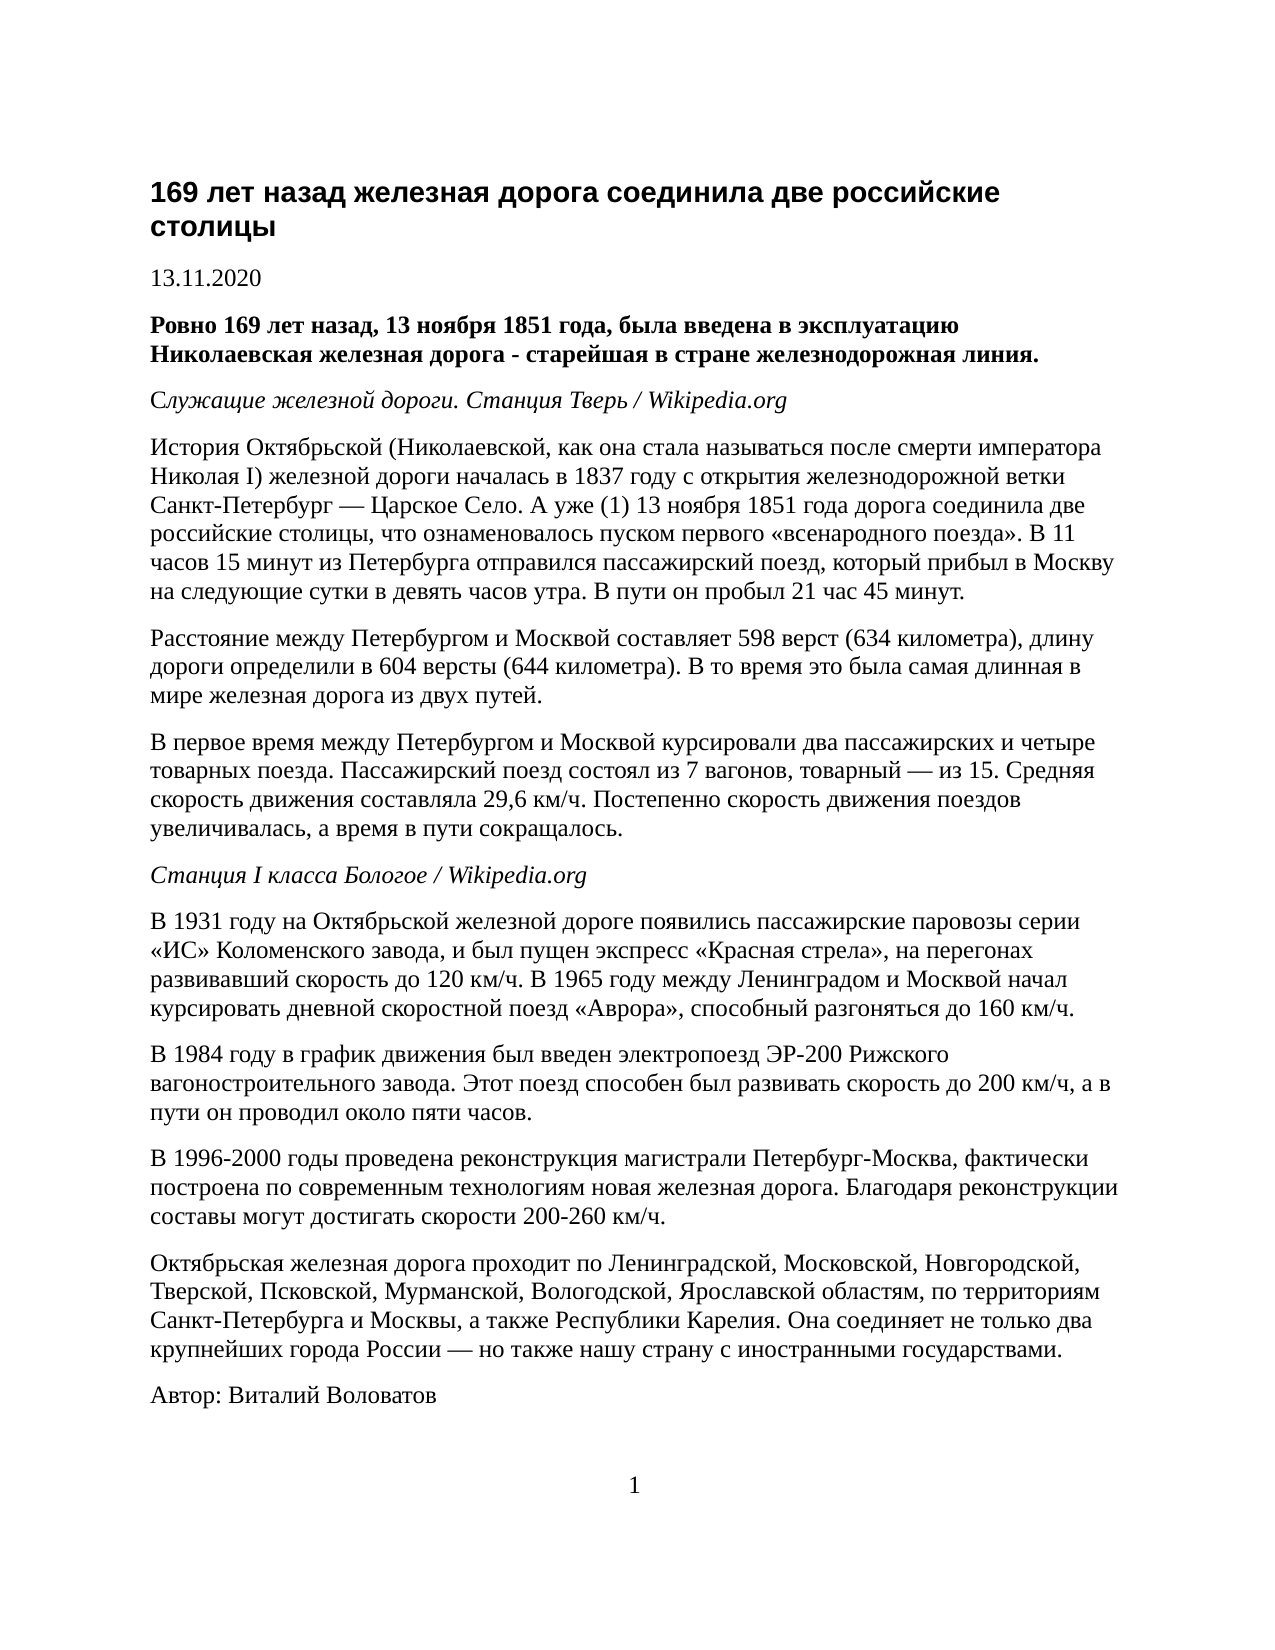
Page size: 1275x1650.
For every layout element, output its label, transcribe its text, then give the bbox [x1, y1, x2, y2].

subtitle 169 лет назад железная дорога соединила две российские столицы [150, 175, 1125, 242]
text В 1984 году в график движения был введен электропоезд ЭР-200 Рижского вагоностроительного завода. Этот поезд способен был развивать скорость до 200 км/ч, а в пути он проводил около пяти часов. [150, 1039, 1125, 1126]
text Расстояние между Петербургом и Москвой составляет 598 верст (634 километра), длину дороги определили в 604 версты (644 километра). В то время это была самая длинная в мире железная дорога из двух путей. [150, 623, 1125, 709]
text 13.11.2020 [150, 263, 1125, 292]
text История Октябрьской (Николаевской, как она стала называться после смерти императора Николая I) железной дороги началась в 1837 году с открытия железнодорожной ветки Санкт-Петербург — Царское Село. А уже (1) 13 ноября 1851 года дорога соединила две российские столицы, что ознаменовалось пуском первого «всенародного поезда». В 11 часов 15 минут из Петербурга отправился пассажирский поезд, который прибыл в Москву на следующие сутки в девять часов утра. В пути он пробыл 21 час 45 минут. [150, 432, 1125, 605]
text Октябрьская железная дорога проходит по Ленинградской, Московской, Новгородской, Тверской, Псковской, Мурманской, Вологодской, Ярославской областям, по территориям Санкт-Петербурга и Москвы, а также Республики Карелия. Она соединяет не только два крупнейших города России — но также нашу страну с иностранными государствами. [150, 1248, 1125, 1363]
text Станция I класса Бологое / Wikipedia.org [150, 860, 1125, 888]
text В первое время между Петербургом и Москвой курсировали два пассажирских и четыре товарных поезда. Пассажирский поезд состоял из 7 вагонов, товарный — из 15. Средняя скорость движения составляла 29,6 км/ч. Постепенно скорость движения поездов увеличивалась, а время в пути сокращалось. [150, 727, 1125, 842]
text В 1931 году на Октябрьской железной дороге появились пассажирские паровозы серии «ИС» Коломенского завода, и был пущен экспресс «Красная стрела», на перегонах развивавший скорость до 120 км/ч. В 1965 году между Ленинградом и Москвой начал курсировать дневной скоростной поезд «Аврора», способный разгоняться до 160 км/ч. [150, 906, 1125, 1021]
text Ровно 169 лет назад, 13 ноября 1851 года, была введена в эксплуатацию Николаевская железная дорога - старейшая в стране железнодорожная линия. [150, 310, 1125, 368]
text В 1996-2000 годы проведена реконструкция магистрали Петербург-Москва, фактически построена по современным технологиям новая железная дорога. Благодаря реконструкции составы могут достигать скорости 200-260 км/ч. [150, 1143, 1125, 1230]
text Автор: Виталий Воловатов [150, 1381, 1125, 1409]
text Служащие железной дороги. Станция Тверь / Wikipedia.org [150, 386, 1125, 414]
